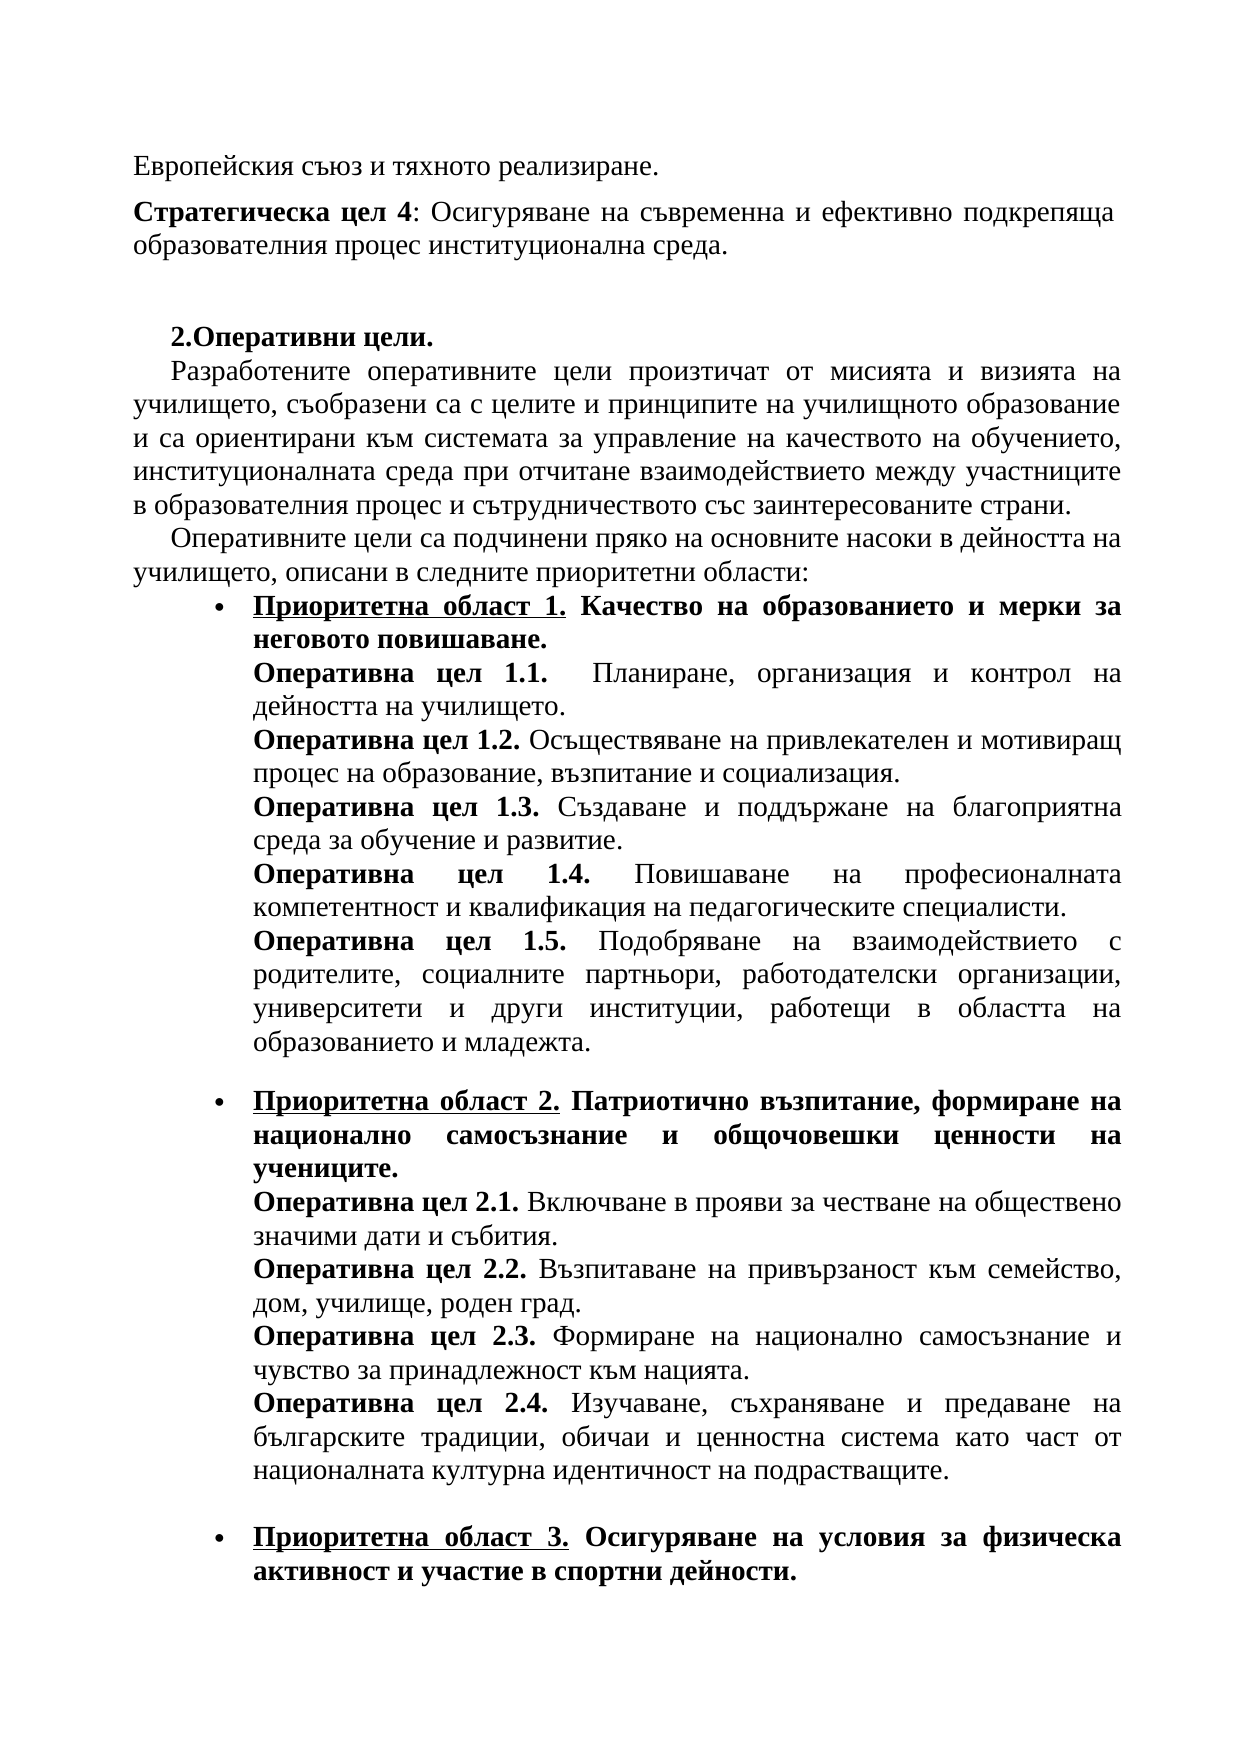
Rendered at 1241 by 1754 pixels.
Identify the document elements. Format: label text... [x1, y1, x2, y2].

text Оперативна цел 1.3. Създаване и поддържане на благоприятна среда за обучение и развитие. [253, 789, 1122, 856]
text Оперативните цели са подчинени пряко на основните насоки в дейността на училището, описани в следните приоритетни области: [133, 521, 1122, 588]
text Оперативна цел 2.1. Включване в прояви за честване на обществено значими дати и събития. [253, 1184, 1122, 1251]
text Стратегическа цел 4: Осигуряване на съвременна и ефективно подкрепяща образователния процес институционална среда. [133, 194, 1115, 261]
list Приоритетна област 2. Патриотично възпитание, формиране на национално самосъзнание и общочовешки ценности на учениците. [215, 1083, 1122, 1184]
text Разработените оперативните цели произтичат от мисията и визията на училището, съобразени са с целите и принципите на училищното образование и са ориентирани към системата за управление на качеството на обучението, институционалната среда при отчитане взаимодействието между участниците в образователния процес и сътрудничеството със заинтересованите страни. [133, 353, 1122, 521]
text Оперативна цел 1.2. Осъществяване на привлекателен и мотивиращ процес на образование, възпитание и социализация. [253, 722, 1122, 789]
list Приоритетна област 3. Осигуряване на условия за физическа активност и участие в спортни дейности. [215, 1519, 1122, 1587]
text Оперативна цел 1.1. Планиране, организация и контрол на дейността на училището. [253, 655, 1122, 722]
text Оперативна цел 2.3. Формиране на национално самосъзнание и чувство за принадлежност към нацията. [253, 1318, 1122, 1385]
text Оперативна цел 2.4. Изучаване, съхраняване и предаване на българските традиции, обичаи и ценностна система като част от националната културна идентичност на подрастващите. [253, 1385, 1122, 1486]
text Оперативна цел 2.2. Възпитаване на привързаност към семейство, дом, училище, роден град. [253, 1251, 1122, 1318]
text Оперативна цел 1.4. Повишаване на професионалната компетентност и квалификация на педагогическите специалисти. [253, 856, 1122, 923]
text Европейския съюз и тяхното реализиране. [133, 148, 1115, 181]
text Оперативна цел 1.5. Подобряване на взаимодействието с родителите, социалните партньори, работодателски организации, университети и други институции, работещи в областта на образованието и младежта. [253, 923, 1122, 1057]
text 2.Оперативни цели. [133, 319, 1122, 353]
list Приоритетна област 1. Качество на образованието и мерки за неговото повишаване. [215, 588, 1122, 655]
